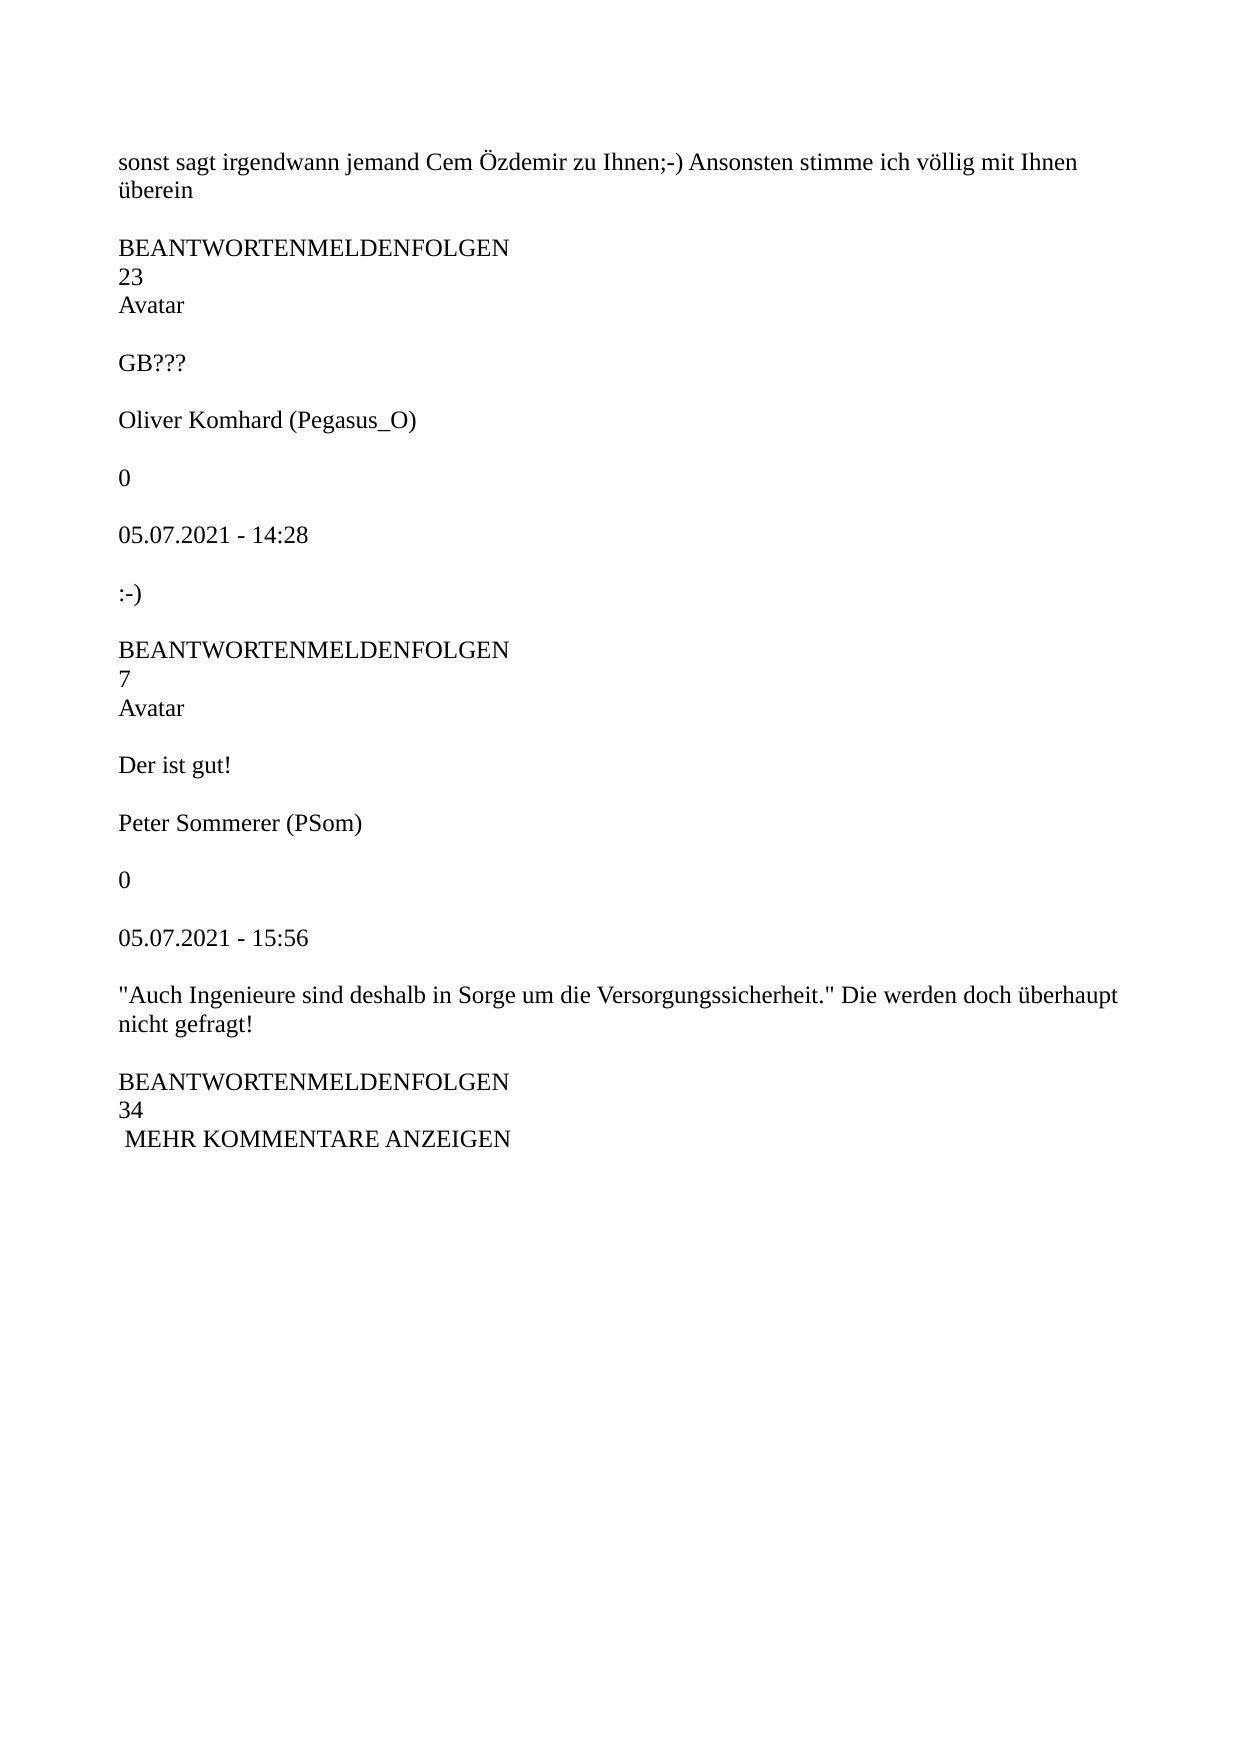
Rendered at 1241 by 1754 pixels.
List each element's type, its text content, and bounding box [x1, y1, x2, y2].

text Oliver Komhard (Pegasus_O) [118, 406, 1122, 434]
text BEANTWORTENMELDENFOLGEN [118, 233, 1122, 262]
text 7 [118, 664, 1122, 693]
text 0 [118, 463, 1122, 492]
text Avatar [118, 291, 1122, 319]
text 0 [118, 866, 1122, 894]
text GB??? [118, 348, 1122, 377]
text sonst sagt irgendwann jemand Cem Özdemir zu Ihnen;-) Ansonsten stimme ich völlig mit Ihnen überein [118, 147, 1122, 204]
text :-) [118, 578, 1122, 607]
text 23 [118, 262, 1122, 291]
text 05.07.2021 - 14:28 [118, 521, 1122, 549]
text 05.07.2021 - 15:56 [118, 923, 1122, 952]
text Peter Sommerer (PSom) [118, 808, 1122, 837]
text BEANTWORTENMELDENFOLGEN [118, 1067, 1122, 1096]
text Der ist gut! [118, 751, 1122, 779]
text BEANTWORTENMELDENFOLGEN [118, 636, 1122, 664]
text "Auch Ingenieure sind deshalb in Sorge um die Versorgungssicherheit." Die werden doch überhaupt nicht gefragt! [118, 981, 1122, 1038]
text MEHR KOMMENTARE ANZEIGEN [118, 1124, 1122, 1153]
text 34 [118, 1096, 1122, 1124]
text Avatar [118, 693, 1122, 722]
